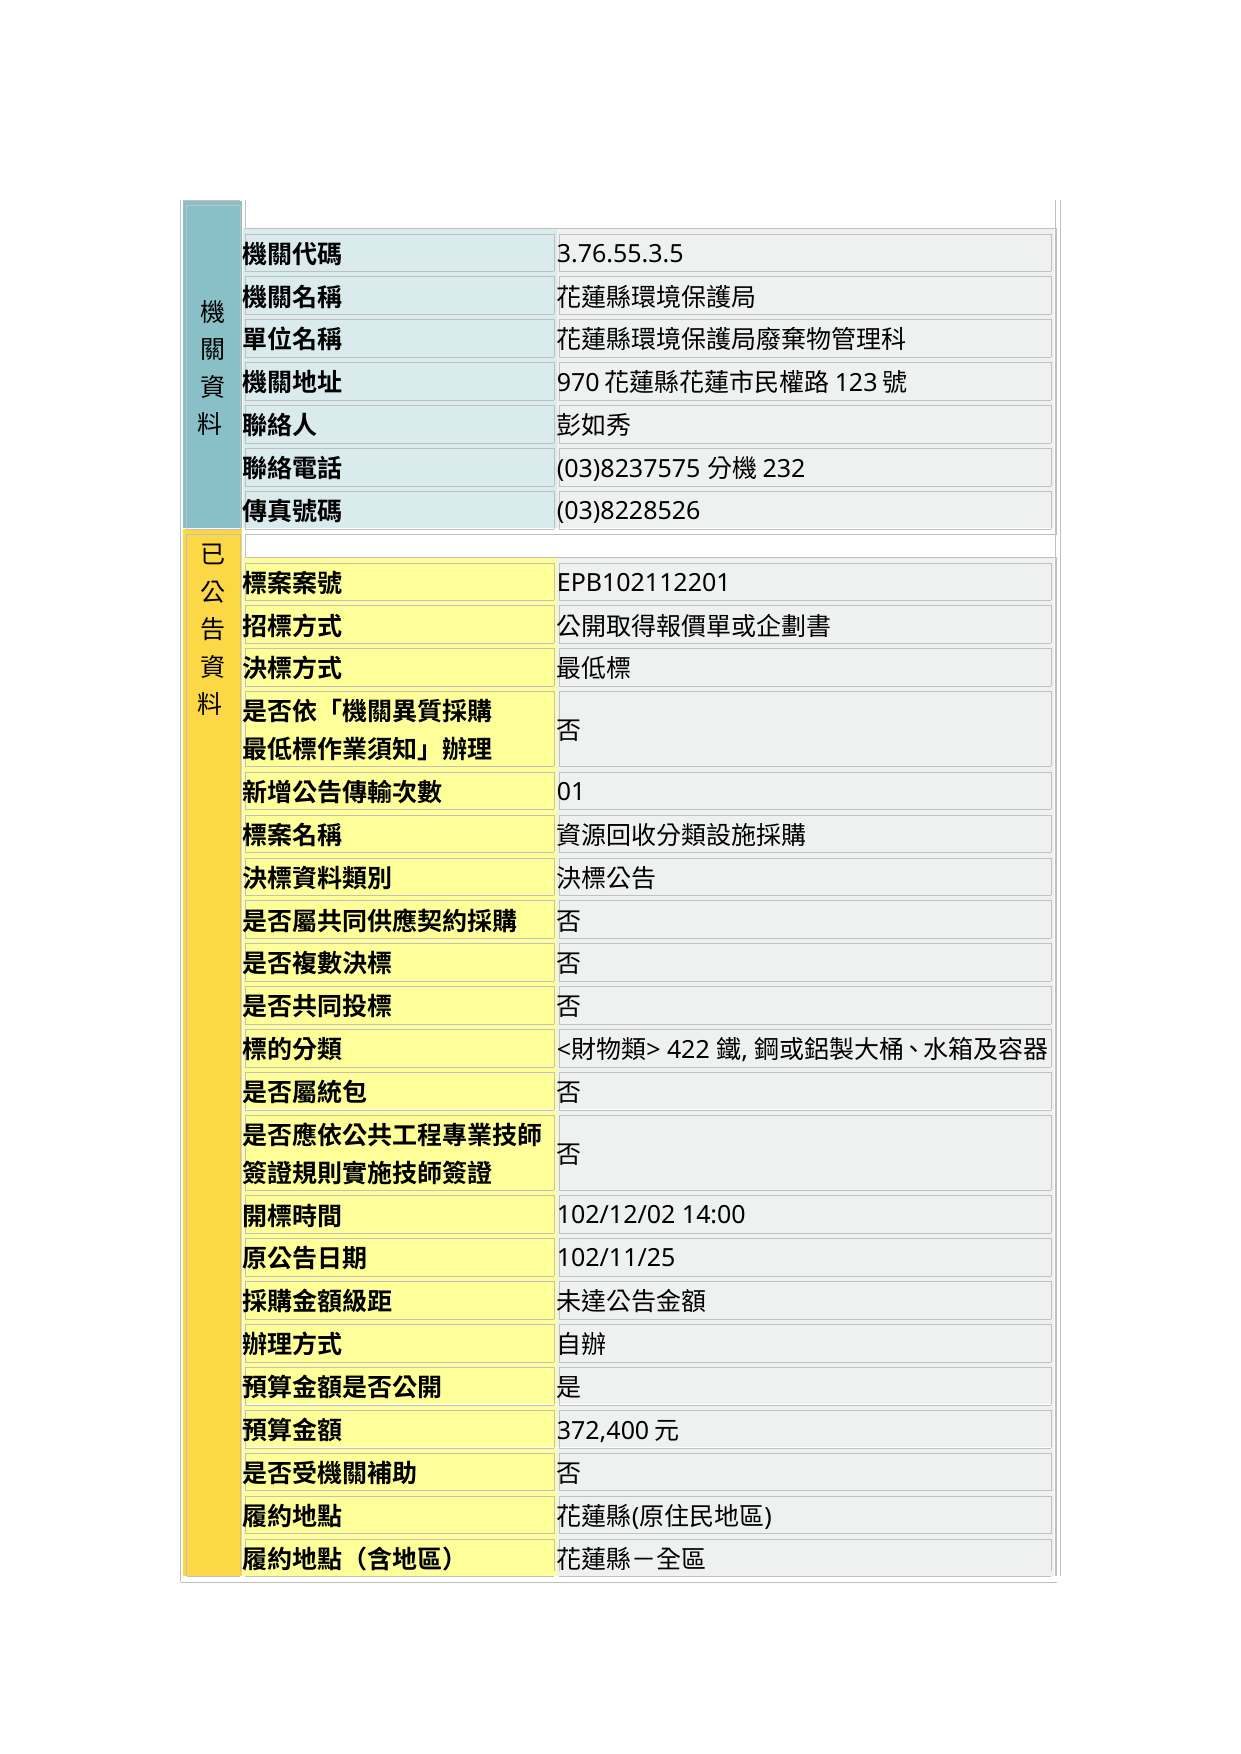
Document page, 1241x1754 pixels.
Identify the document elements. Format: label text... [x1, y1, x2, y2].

table_cell 是否共同投標 [243, 981, 557, 1024]
table_cell 否 [557, 895, 1054, 938]
table_cell 否 [557, 1067, 1054, 1109]
table_cell 否 [557, 1110, 1054, 1190]
table_cell (03)8228526 [557, 486, 1054, 528]
table_cell 原公告日期 [243, 1233, 557, 1276]
table_cell 自辦 [557, 1319, 1054, 1362]
table_cell 是否應依公共工程專業技師簽證規則實施技師簽證 [243, 1110, 557, 1190]
table_cell 最低標 [557, 643, 1054, 686]
table_cell 機關地址 [243, 357, 557, 400]
table_cell 彭如秀 [557, 400, 1054, 443]
table_cell 否 [557, 1448, 1054, 1490]
table_cell 是否屬統包 [243, 1067, 557, 1109]
table_cell 機關名稱 [243, 271, 557, 314]
table_cell 資源回收分類設施採購 [557, 809, 1054, 852]
table_cell 聯絡電話 [243, 443, 557, 486]
table_cell 102/12/02 14:00 [557, 1190, 1054, 1233]
table_cell 預算金額是否公開 [243, 1362, 557, 1404]
table_cell [246, 201, 557, 228]
table_cell 標案案號 [243, 557, 557, 600]
table_cell [557, 201, 1054, 228]
table_cell 是否屬共同供應契約採購 [243, 895, 557, 938]
table_cell 決標方式 [243, 643, 557, 686]
table_cell 是否受機關補助 [243, 1448, 557, 1490]
table_cell 否 [557, 981, 1054, 1024]
table_cell 單位名稱 [243, 314, 557, 357]
table_cell 970花蓮縣花蓮市民權路123號 [557, 357, 1054, 400]
table_cell 是否依「機關異質採購 最低標作業須知」辦理 [243, 686, 557, 766]
table_cell [557, 529, 1054, 534]
table_cell 標的分類 [243, 1024, 557, 1067]
table_cell <財物類> 422 鐵, 鋼或鋁製大桶、水箱及容器 [557, 1024, 1054, 1067]
table_cell 決標公告 [557, 852, 1054, 895]
table_cell 否 [557, 686, 1054, 766]
table_cell 聯絡人 [243, 400, 557, 443]
table_cell 預算金額 [243, 1405, 557, 1447]
table_cell (03)8237575 分機 232 [557, 443, 1054, 486]
table_cell 未達公告金額 [557, 1276, 1054, 1319]
table_cell 辦理方式 [243, 1319, 557, 1362]
table_cell [243, 529, 557, 557]
table_cell 機 關 資 料 [183, 201, 242, 528]
table_cell 招標方式 [243, 600, 557, 643]
table_cell 開標時間 [243, 1190, 557, 1233]
table_cell EPB102112201 [557, 558, 1054, 600]
table_cell 履約地點 [243, 1490, 557, 1533]
table_cell 新增公告傳輸次數 [243, 766, 557, 809]
table_cell 是 [557, 1362, 1054, 1404]
table_cell 傳真號碼 [243, 486, 557, 528]
table_cell [557, 535, 1054, 557]
table_cell 372,400元 [557, 1405, 1054, 1447]
table_cell 採購金額級距 [243, 1276, 557, 1319]
table_cell 3.76.55.3.5 [557, 229, 1054, 271]
table_cell 履約地點（含地區） [243, 1533, 557, 1576]
table_cell 01 [557, 766, 1054, 809]
table_cell 機關代碼 [243, 228, 557, 271]
table_cell 花蓮縣－全區 [557, 1533, 1054, 1576]
table_cell 已 公 告 資 料 [183, 529, 242, 1576]
table_cell 公開取得報價單或企劃書 [557, 600, 1054, 643]
table_cell 花蓮縣環境保護局廢棄物管理科 [557, 314, 1054, 357]
table_cell [246, 535, 557, 557]
table_cell 標案名稱 [243, 809, 557, 852]
table_cell 花蓮縣環境保護局 [557, 271, 1054, 314]
table_cell 102/11/25 [557, 1233, 1054, 1276]
table_header [183, 166, 1057, 199]
table_cell 決標資料類別 [243, 852, 557, 895]
table_cell 是否複數決標 [243, 938, 557, 981]
table_cell 花蓮縣(原住民地區) [557, 1490, 1054, 1533]
table_cell 否 [557, 938, 1054, 981]
